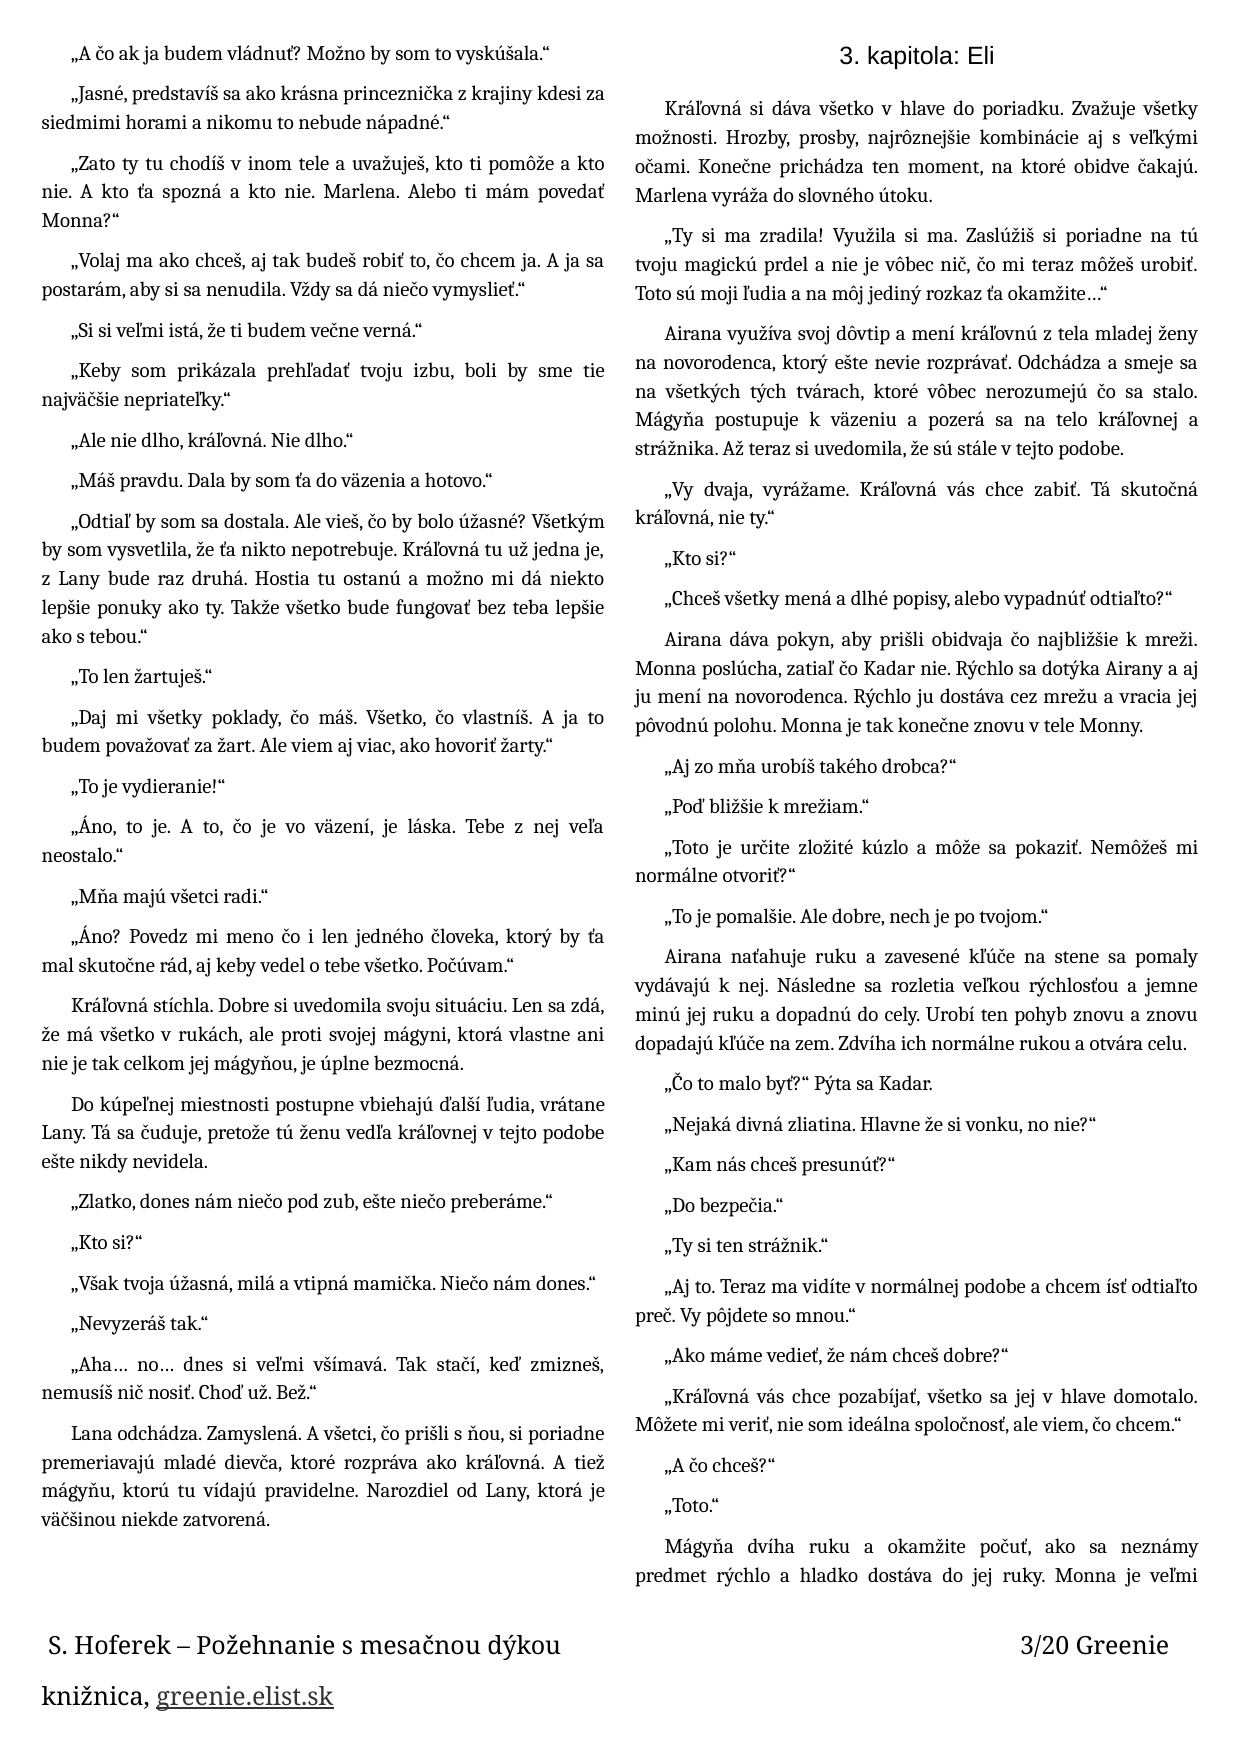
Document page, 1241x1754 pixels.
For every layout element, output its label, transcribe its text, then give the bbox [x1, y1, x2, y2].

text „Toto je určite zložité kúzlo a môže sa pokaziť. Nemôžeš mi normálne otvoriť?“ [635, 835, 1199, 888]
text „Ty si ma zradila! Využila si ma. Zaslúžiš si poriadne na tú tvoju magickú prdel a nie je vôbec nič, čo mi teraz môžeš urobiť. Toto sú moji ľudia a na môj jediný rozkaz ťa okamžite…“ [635, 224, 1199, 305]
text „Máš pravdu. Dala by som ťa do väzenia a hotovo.“ [41, 469, 605, 493]
text Kráľovná stíchla. Dobre si uvedomila svoju situáciu. Len sa zdá, že má všetko v rukách, ale proti svojej mágyni, ktorá vlastne ani nie je tak celkom jej mágyňou, je úplne bezmocná. [41, 994, 605, 1076]
subtitle 3. kapitola: Eli [635, 41, 1199, 70]
text „Aj to. Teraz ma vidíte v normálnej podobe a chcem ísť odtiaľto preč. Vy pôjdete so mnou.“ [635, 1274, 1199, 1327]
text „A čo ak ja budem vládnuť? Možno by som to vyskúšala.“ [41, 41, 605, 65]
text „Poď bližšie k mrežiam.“ [635, 795, 1199, 819]
text „Keby som prikázala prehľadať tvoju izbu, boli by sme tie najväčšie nepriateľky.“ [41, 359, 605, 412]
text „A čo chceš?“ [635, 1454, 1199, 1478]
text Mágyňa dvíha ruku a okamžite počuť, ako sa neznámy predmet rýchlo a hladko dostáva do jej ruky. Monna je veľmi [635, 1535, 1199, 1587]
text „Kto si?“ [635, 547, 1199, 571]
text Do kúpeľnej miestnosti postupne vbiehajú ďalší ľudia, vrátane Lany. Tá sa čuduje, pretože tú ženu vedľa kráľovnej v tejto podobe ešte nikdy nevidela. [41, 1092, 605, 1174]
text „Si si veľmi istá, že ti budem večne verná.“ [41, 318, 605, 342]
text „Nejaká divná zliatina. Hlavne že si vonku, no nie?“ [635, 1112, 1199, 1136]
text Airana dáva pokyn, aby prišli obidvaja čo najbližšie k mreži. Monna poslúcha, zatiaľ čo Kadar nie. Rýchlo sa dotýka Airany a aj ju mení na novorodenca. Rýchlo ju dostáva cez mrežu a vracia jej pôvodnú polohu. Monna je tak konečne znovu v tele Monny. [635, 628, 1199, 738]
text „Daj mi všetky poklady, čo máš. Všetko, čo vlastníš. A ja to budem považovať za žart. Ale viem aj viac, ako hovoriť žarty.“ [41, 705, 605, 758]
text „Zato ty tu chodíš v inom tele a uvažuješ, kto ti pomôže a kto nie. A kto ťa spozná a kto nie. Marlena. Alebo ti mám povedať Monna?“ [41, 151, 605, 233]
text „To je vydieranie!“ [41, 774, 605, 798]
text „Odtiaľ by som sa dostala. Ale vieš, čo by bolo úžasné? Všetkým by som vysvetlila, že ťa nikto nepotrebuje. Kráľovná tu už jedna je, z Lany bude raz druhá. Hostia tu ostanú a možno mi dá niekto lepšie ponuky ako ty. Takže všetko bude fungovať bez teba lepšie ako s tebou.“ [41, 509, 605, 648]
text „Chceš všetky mená a dlhé popisy, alebo vypadnúť odtiaľto?“ [635, 587, 1199, 611]
text „Kto si?“ [41, 1231, 605, 1255]
text „Kráľovná vás chce pozabíjať, všetko sa jej v hlave domotalo. Môžete mi veriť, nie som ideálna spoločnosť, ale viem, čo chcem.“ [635, 1384, 1199, 1437]
text „Do bezpečia.“ [635, 1193, 1199, 1217]
text „Áno, to je. A to, čo je vo väzení, je láska. Tebe z nej veľa neostalo.“ [41, 815, 605, 868]
text „Jasné, predstavíš sa ako krásna princeznička z krajiny kdesi za siedmimi horami a nikomu to nebude nápadné.“ [41, 82, 605, 134]
text „Áno? Povedz mi meno čo i len jedného človeka, ktorý by ťa mal skutočne rád, aj keby vedel o tebe všetko. Počúvam.“ [41, 925, 605, 978]
text „Aj zo mňa urobíš takého drobca?“ [635, 754, 1199, 778]
text „Kam nás chceš presunúť?“ [635, 1153, 1199, 1177]
text „Ale nie dlho, kráľovná. Nie dlho.“ [41, 428, 605, 452]
text Airana využíva svoj dôvtip a mení kráľovnú z tela mladej ženy na novorodenca, ktorý ešte nevie rozprávať. Odchádza a smeje sa na všetkých tých tvárach, ktoré vôbec nerozumejú čo sa stalo. Mágyňa postupuje k väzeniu a pozerá sa na telo kráľovnej a strážnika. Až teraz si uvedomila, že sú stále v tejto podobe. [635, 322, 1199, 461]
text Kráľovná si dáva všetko v hlave do poriadku. Zvažuje všetky možnosti. Hrozby, prosby, najrôznejšie kombinácie aj s veľkými očami. Konečne prichádza ten moment, na ktoré obidve čakajú. Marlena vyráža do slovného útoku. [635, 97, 1199, 207]
text „Ako máme vedieť, že nám chceš dobre?“ [635, 1344, 1199, 1368]
text „Vy dvaja, vyrážame. Kráľovná vás chce zabiť. Tá skutočná kráľovná, nie ty.“ [635, 477, 1199, 530]
text Airana naťahuje ruku a zavesené kľúče na stene sa pomaly vydávajú k nej. Následne sa rozletia veľkou rýchlosťou a jemne minú jej ruku a dopadnú do cely. Urobí ten pohyb znovu a znovu dopadajú kľúče na zem. Zdvíha ich normálne rukou a otvára celu. [635, 945, 1199, 1055]
text „Však tvoja úžasná, milá a vtipná mamička. Niečo nám dones.“ [41, 1271, 605, 1295]
text „To je pomalšie. Ale dobre, nech je po tvojom.“ [635, 905, 1199, 929]
text „Ty si ten strážnik.“ [635, 1234, 1199, 1258]
text „Nevyzeráš tak.“ [41, 1312, 605, 1336]
text „Toto.“ [635, 1494, 1199, 1518]
text Lana odchádza. Zamyslená. A všetci, čo prišli s ňou, si poriadne premeriavajú mladé dievča, ktoré rozpráva ako kráľovná. A tiež mágyňu, ktorú tu vídajú pravidelne. Narozdiel od Lany, ktorá je väčšinou niekde zatvorená. [41, 1422, 605, 1532]
text „Mňa majú všetci radi.“ [41, 884, 605, 908]
text „Zlatko, dones nám niečo pod zub, ešte niečo preberáme.“ [41, 1190, 605, 1214]
text „Volaj ma ako chceš, aj tak budeš robiť to, čo chcem ja. A ja sa postarám, aby si sa nenudila. Vždy sa dá niečo vymyslieť.“ [41, 249, 605, 302]
text „To len žartuješ.“ [41, 665, 605, 689]
text „Aha… no… dnes si veľmi všímavá. Tak stačí, keď zmizneš, nemusíš nič nosiť. Choď už. Bež.“ [41, 1352, 605, 1405]
text „Čo to malo byť?“ Pýta sa Kadar. [635, 1072, 1199, 1096]
